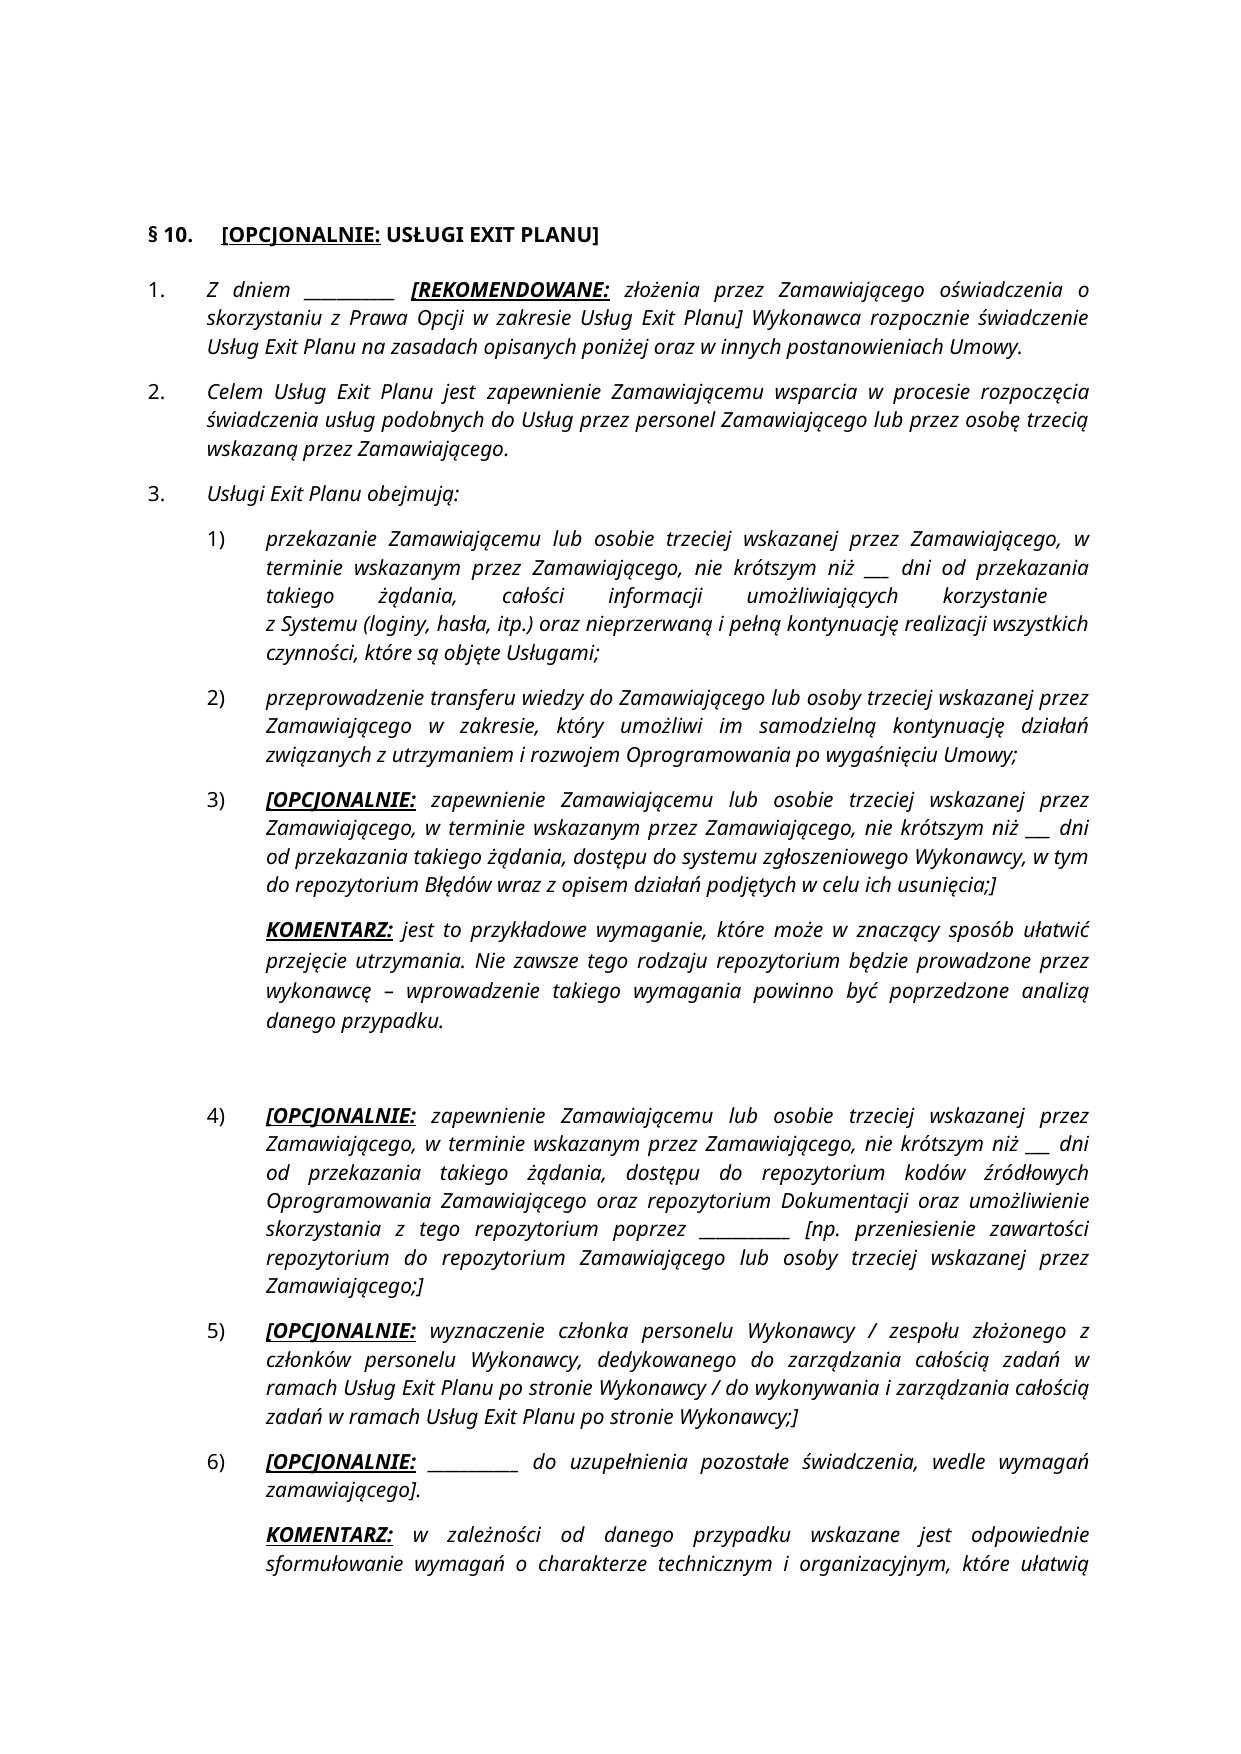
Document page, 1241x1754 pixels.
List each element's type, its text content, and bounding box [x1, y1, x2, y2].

list przeprowadzenie transferu wiedzy do Zamawiającego lub osoby trzeciej wskazanej przez Zamawiającego w zakresie, który umożliwi im samodzielną kontynuację działań związanych z utrzymaniem i rozwojem Oprogramowania po wygaśnięciu Umowy; [207, 683, 1093, 768]
list [OPCJONALNIE: wyznaczenie członka personelu Wykonawcy / zespołu złożonego z członków personelu Wykonawcy, dedykowanego do zarządzania całością zadań w ramach Usług Exit Planu po stronie Wykonawcy / do wykonywania i zarządzania całością zadań w ramach Usług Exit Planu po stronie Wykonawcy;] [207, 1317, 1093, 1430]
list [OPCJONALNIE: zapewnienie Zamawiającemu lub osobie trzeciej wskazanej przez Zamawiającego, w terminie wskazanym przez Zamawiającego, nie krótszym niż ___ dni od przekazania takiego żądania, dostępu do repozytorium kodów źródłowych Oprogramowania Zamawiającego oraz repozytorium Dokumentacji oraz umożliwienie skorzystania z tego repozytorium poprzez ___________ [np. przeniesienie zawartości repozytorium do repozytorium Zamawiającego lub osoby trzeciej wskazanej przez Zamawiającego;] [207, 1101, 1093, 1300]
list Z dniem ___________ [REKOMENDOWANE: złożenia przez Zamawiającego oświadczenia o skorzystaniu z Prawa Opcji w zakresie Usług Exit Planu] Wykonawca rozpocznie świadczenie Usług Exit Planu na zasadach opisanych poniżej oraz w innych postanowieniach Umowy. [148, 275, 1093, 360]
list [OPCJONALNIE: zapewnienie Zamawiającemu lub osobie trzeciej wskazanej przez Zamawiającego, w terminie wskazanym przez Zamawiającego, nie krótszym niż ___ dni od przekazania takiego żądania, dostępu do systemu zgłoszeniowego Wykonawcy, w tym do repozytorium Błędów wraz z opisem działań podjętych w celu ich usunięcia;] [207, 785, 1093, 899]
text KOMENTARZ: w zależności od danego przypadku wskazane jest odpowiednie sformułowanie wymagań o charakterze technicznym i organizacyjnym, które ułatwią [266, 1521, 1093, 1577]
text KOMENTARZ: jest to przykładowe wymaganie, które może w znaczący sposób ułatwić przejęcie utrzymania. Nie zawsze tego rodzaju repozytorium będzie prowadzone przez wykonawcę – wprowadzenie takiego wymagania powinno być poprzedzone analizą danego przypadku. [266, 915, 1093, 1035]
list [OPCJONALNIE: ___________ do uzupełnienia pozostałe świadczenia, wedle wymagań zamawiającego]. [207, 1447, 1093, 1504]
list przekazanie Zamawiającemu lub osobie trzeciej wskazanej przez Zamawiającego, w terminie wskazanym przez Zamawiającego, nie krótszym niż ___ dni od przekazania takiego żądania, całości informacji umożliwiających korzystanie z Systemu (loginy, hasła, itp.) oraz nieprzerwaną i pełną kontynuację realizacji wszystkich czynności, które są objęte Usługami; [207, 524, 1093, 666]
list Celem Usług Exit Planu jest zapewnienie Zamawiającemu wsparcia w procesie rozpoczęcia świadczenia usług podobnych do Usług przez personel Zamawiającego lub przez osobę trzecią wskazaną przez Zamawiającego. [148, 377, 1093, 462]
list Usługi Exit Planu obejmują: [148, 479, 1093, 507]
subtitle [OPCJONALNIE: USŁUGI EXIT PLANU] [148, 220, 1093, 248]
